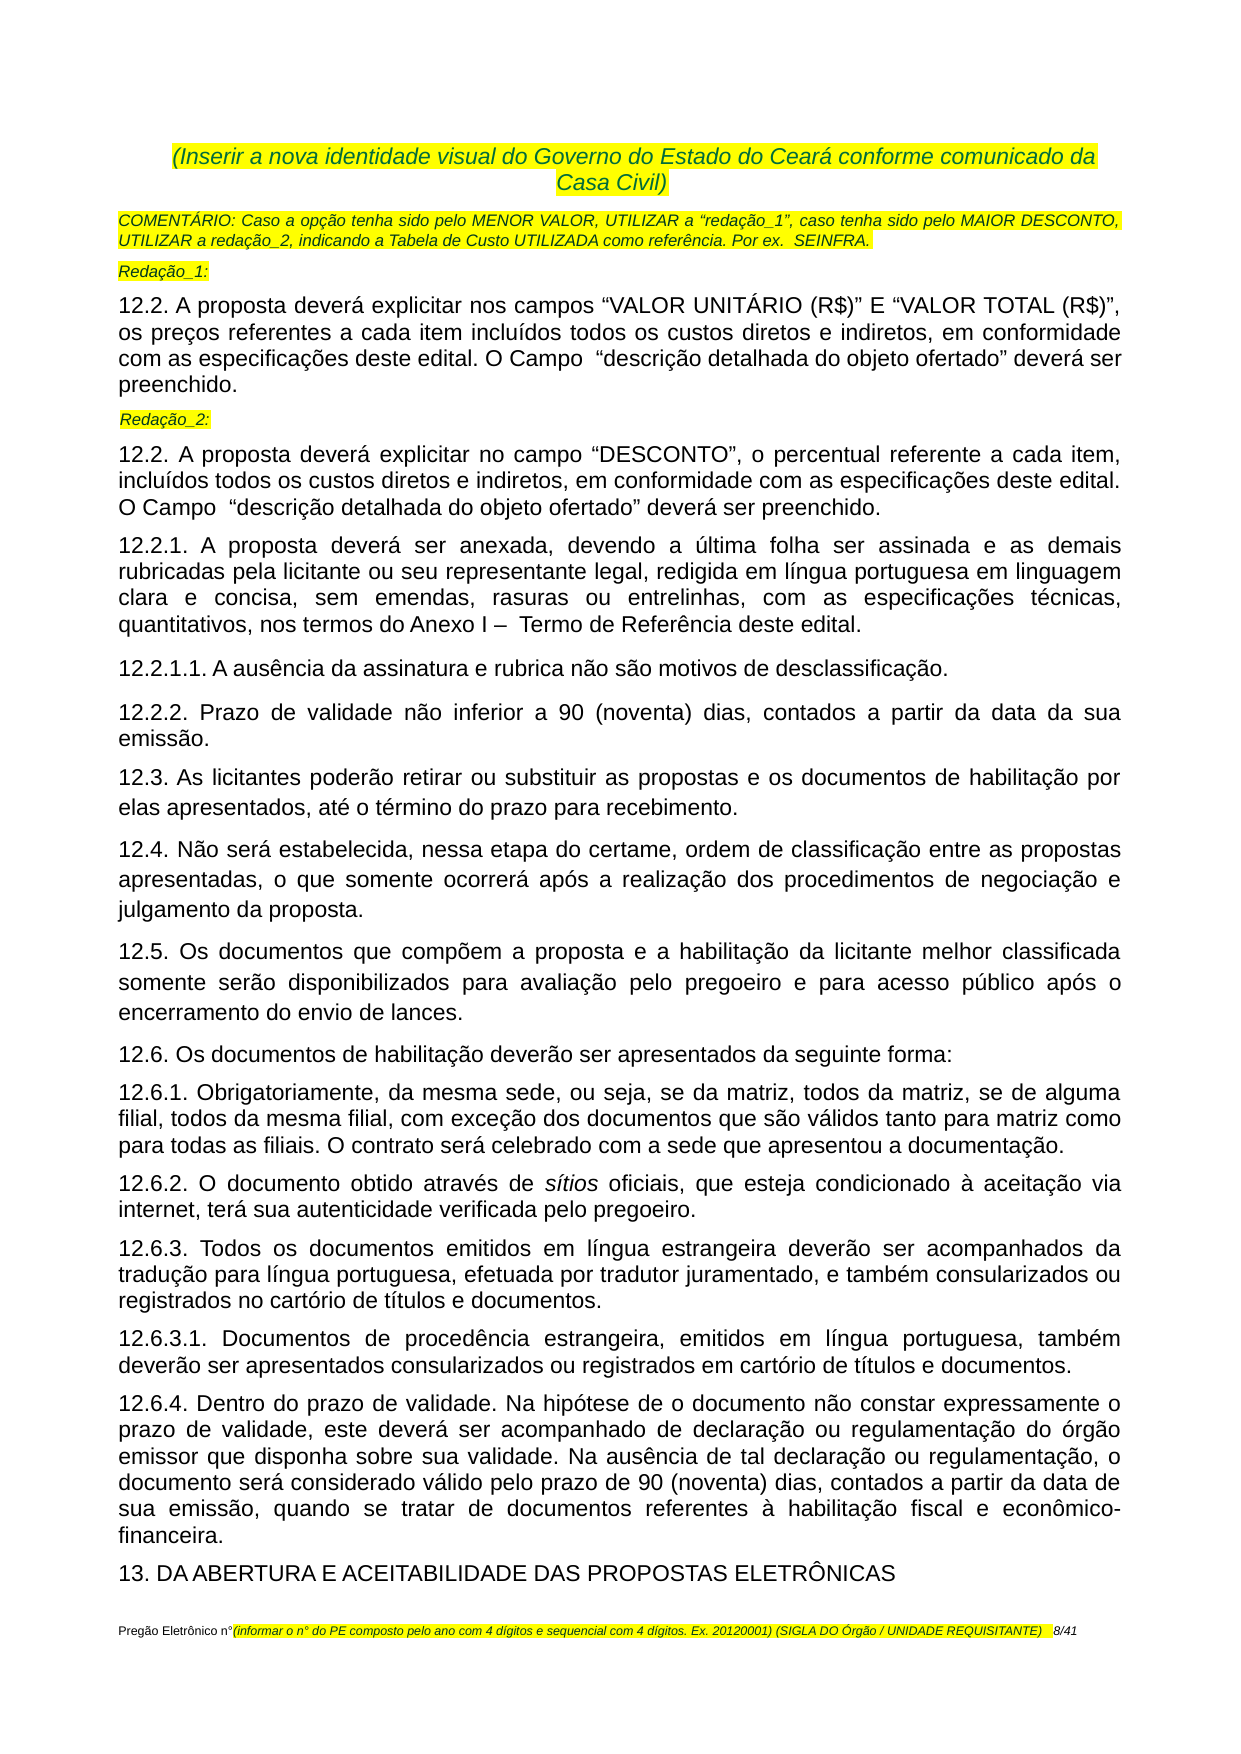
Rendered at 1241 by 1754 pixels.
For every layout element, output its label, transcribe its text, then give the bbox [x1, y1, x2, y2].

text 13. DA ABERTURA E ACEITABILIDADE DAS PROPOSTAS ELETRÔNICAS [118, 1560, 1122, 1586]
text 12.2.1.1. A ausência da assinatura e rubrica não são motivos de desclassificação. [118, 655, 1122, 681]
text Redação_1: [118, 261, 1122, 281]
text 12.6. Os documentos de habilitação deverão ser apresentados da seguinte forma: [118, 1041, 1122, 1067]
text 12.6.3. Todos os documentos emitidos em língua estrangeira deverão ser acompanhados da tradução para língua portuguesa, efetuada por tradutor juramentado, e também consularizados ou registrados no cartório de títulos e documentos. [118, 1234, 1122, 1313]
text 12.3. As licitantes poderão retirar ou substituir as propostas e os documentos de habilitação por elas apresentados, até o término do prazo para recebimento. [118, 763, 1122, 820]
text 12.6.1. Obrigatoriamente, da mesma sede, ou seja, se da matriz, todos da matriz, se de alguma filial, todos da mesma filial, com exceção dos documentos que são válidos tanto para matriz como para todas as filiais. O contrato será celebrado com a sede que apresentou a documentação. [118, 1079, 1122, 1158]
text 12.2. A proposta deverá explicitar nos campos “VALOR UNITÁRIO (R$)” E “VALOR TOTAL (R$)”, os preços referentes a cada item incluídos todos os custos diretos e indiretos, em conformidade com as especificações deste edital. O Campo “descrição detalhada do objeto ofertado” deverá ser preenchido. [118, 292, 1122, 398]
text 12.2.1. A proposta deverá ser anexada, devendo a última folha ser assinada e as demais rubricadas pela licitante ou seu representante legal, redigida em língua portuguesa em linguagem clara e concisa, sem emendas, rasuras ou entrelinhas, com as especificações técnicas, quantitativos, nos termos do Anexo I – Termo de Referência deste edital. [118, 532, 1122, 637]
text 12.6.4. Dentro do prazo de validade. Na hipótese de o documento não constar expressamente o prazo de validade, este deverá ser acompanhado de declaração ou regulamentação do órgão emissor que disponha sobre sua validade. Na ausência de tal declaração ou regulamentação, o documento será considerado válido pelo prazo de 90 (noventa) dias, contados a partir da data de sua emissão, quando se tratar de documentos referentes à habilitação fiscal e econômico-financeira. [118, 1390, 1122, 1548]
text 12.2. A proposta deverá explicitar no campo “DESCONTO”, o percentual referente a cada item, incluídos todos os custos diretos e indiretos, em conformidade com as especificações deste edital. O Campo “descrição detalhada do objeto ofertado” deverá ser preenchido. [118, 441, 1122, 520]
text 12.2.2. Prazo de validade não inferior a 90 (noventa) dias, contados a partir da data da sua emissão. [118, 699, 1122, 752]
text COMENTÁRIO: Caso a opção tenha sido pelo MENOR VALOR, UTILIZAR a “redação_1”, caso tenha sido pelo MAIOR DESCONTO, UTILIZAR a redação_2, indicando a Tabela de Custo UTILIZADA como referência. Por ex. SEINFRA. [118, 211, 1122, 249]
text 12.6.2. O documento obtido através de sítios oficiais, que esteja condicionado à aceitação via internet, terá sua autenticidade verificada pelo pregoeiro. [118, 1170, 1122, 1223]
text 12.4. Não será estabelecida, nessa etapa do certame, ordem de classificação entre as propostas apresentadas, o que somente ocorrerá após a realização dos procedimentos de negociação e julgamento da proposta. [118, 836, 1122, 922]
text 12.5. Os documentos que compõem a proposta e a habilitação da licitante melhor classificada somente serão disponibilizados para avaliação pelo pregoeiro e para acesso público após o encerramento do envio de lances. [118, 938, 1122, 1025]
text 12.6.3.1. Documentos de procedência estrangeira, emitidos em língua portuguesa, também deverão ser apresentados consularizados ou registrados em cartório de títulos e documentos. [118, 1325, 1122, 1378]
text Redação_2: [119, 410, 1123, 429]
